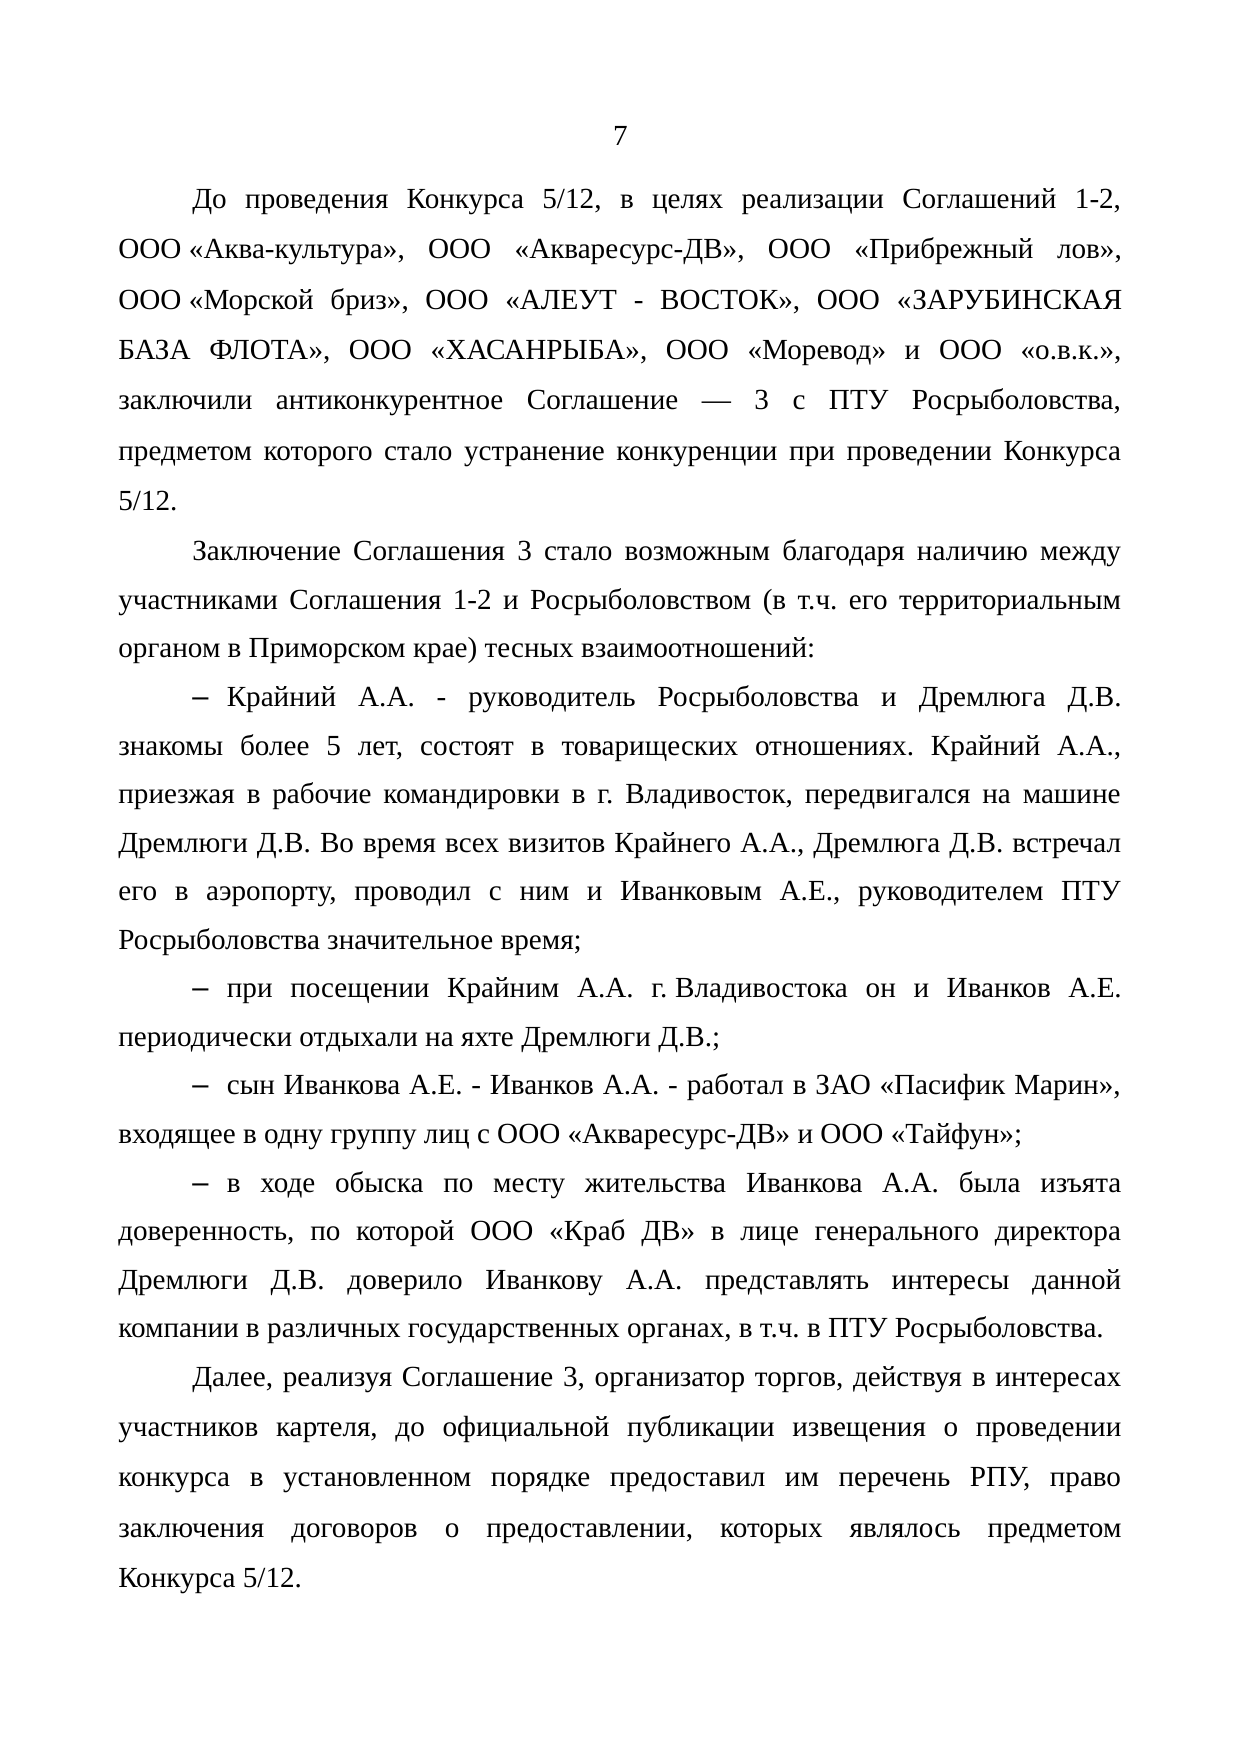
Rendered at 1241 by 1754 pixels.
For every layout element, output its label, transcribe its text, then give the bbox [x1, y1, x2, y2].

text Далее, реализуя Соглашение 3, организатор торгов, действуя в интересах участников картеля, до официальной публикации извещения о проведении конкурса в установленном порядке предоставил им перечень РПУ, право заключения договоров о предоставлении, которых являлось предметом Конкурса 5/12. [118, 1359, 1122, 1594]
text Заключение Соглашения 3 стало возможным благодаря наличию между участниками Соглашения 1-2 и Росрыболовством (в т.ч. его территориальным органом в Приморском крае) тесных взаимоотношений: [118, 533, 1122, 664]
list Крайний А.А. - руководитель Росрыболовства и Дремлюга Д.В. знакомы более 5 лет, состоят в товарищеских отношениях. Крайний А.А., приезжая в рабочие командировки в г. Владивосток, передвигался на машине Дремлюги Д.В. Во время всех визитов Крайнего А.А., Дремлюга Д.В. встречал его в аэропорту, проводил с ним и Иванковым А.Е., руководителем ПТУ Росрыболовства значительное время; [118, 679, 1122, 955]
list при посещении Крайним А.А. г. Владивостока он и Иванков А.Е. периодически отдыхали на яхте Дремлюги Д.В.; [118, 970, 1122, 1052]
list сын Иванкова А.Е. - Иванков А.А. - работал в ЗАО «Пасифик Марин», входящее в одну группу лиц с ООО «Акваресурс-ДВ» и ООО «Тайфун»; [118, 1067, 1122, 1150]
list в ходе обыска по месту жительства Иванкова А.А. была изъята доверенность, по которой ООО «Краб ДВ» в лице генерального директора Дремлюги Д.В. доверило Иванкову А.А. представлять интересы данной компании в различных государственных органах, в т.ч. в ПТУ Росрыболовства. [118, 1165, 1122, 1344]
text До проведения Конкурса 5/12, в целях реализации Соглашений 1-2, ООО «Аква-культура», ООО «Акваресурс-ДВ», ООО «Прибрежный лов», ООО «Морской бриз», ООО «АЛЕУТ - ВОСТОК», ООО «ЗАРУБИНСКАЯ БАЗА ФЛОТА», ООО «ХАСАНРЫБА», ООО «Моревод» и ООО «о.в.к.», заключили антиконкурентное Соглашение — 3 с ПТУ Росрыболовства, предметом которого стало устранение конкуренции при проведении Конкурса 5/12. [118, 181, 1122, 517]
